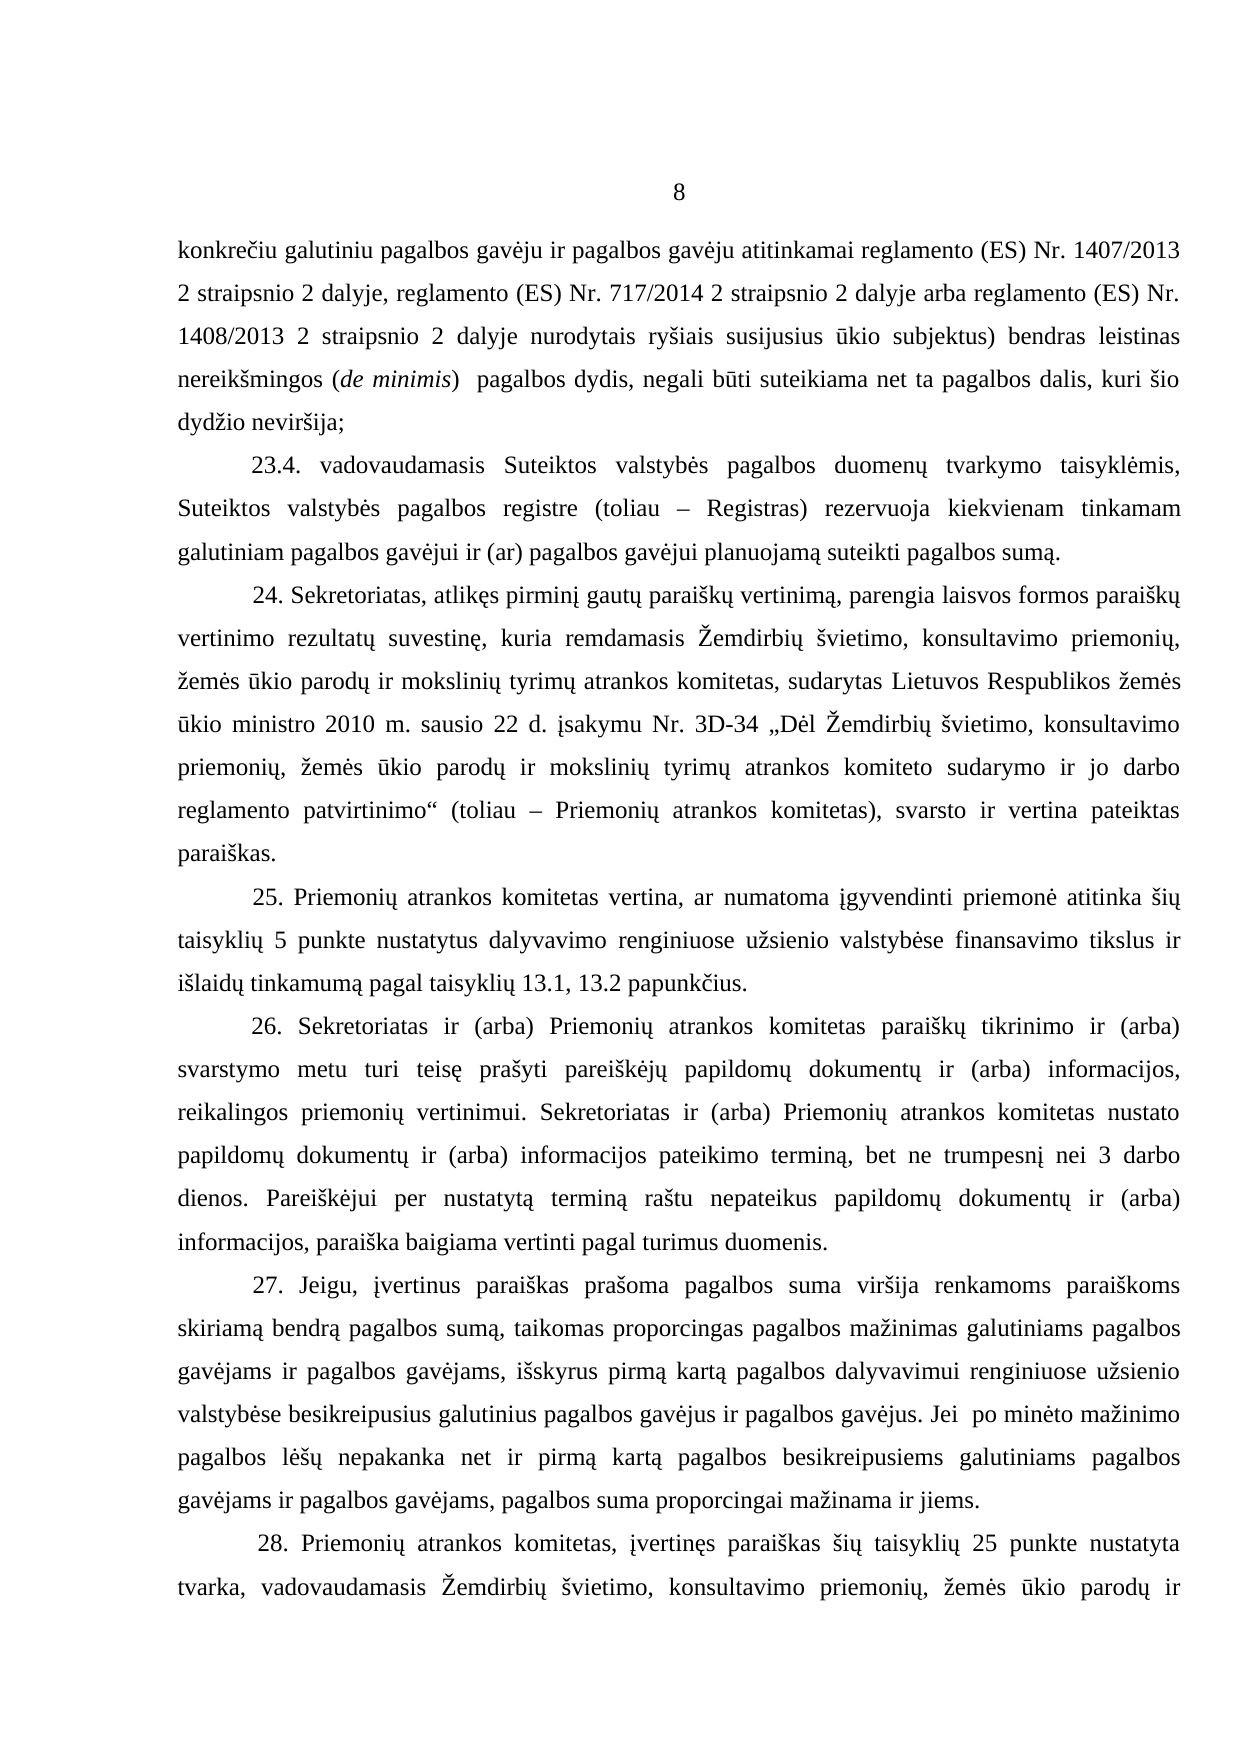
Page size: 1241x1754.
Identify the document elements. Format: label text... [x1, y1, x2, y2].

text 25. Priemonių atrankos komitetas vertina, ar numatoma įgyvendinti priemonė atitinka šių taisyklių 5 punkte nustatytus dalyvavimo renginiuose užsienio valstybėse finansavimo tikslus ir išlaidų tinkamumą pagal taisyklių 13.1, 13.2 papunkčius. [177, 882, 1181, 997]
text 23.4. vadovaudamasis Suteiktos valstybės pagalbos duomenų tvarkymo taisyklėmis, Suteiktos valstybės pagalbos registre (toliau – Registras) rezervuoja kiekvienam tinkamam galutiniam pagalbos gavėjui ir (ar) pagalbos gavėjui planuojamą suteikti pagalbos sumą. [177, 450, 1181, 565]
text 24. Sekretoriatas, atlikęs pirminį gautų paraiškų vertinimą, parengia laisvos formos paraiškų vertinimo rezultatų suvestinę, kuria remdamasis Žemdirbių švietimo, konsultavimo priemonių, žemės ūkio parodų ir mokslinių tyrimų atrankos komitetas, sudarytas Lietuvos Respublikos žemės ūkio ministro 2010 m. sausio 22 d. įsakymu Nr. 3D-34 „Dėl Žemdirbių švietimo, konsultavimo priemonių, žemės ūkio parodų ir mokslinių tyrimų atrankos komiteto sudarymo ir jo darbo reglamento patvirtinimo“ (toliau – Priemonių atrankos komitetas), svarsto ir vertina pateiktas paraiškas. [177, 580, 1181, 867]
text 27. Jeigu, įvertinus paraiškas prašoma pagalbos suma viršija renkamoms paraiškoms skiriamą bendrą pagalbos sumą, taikomas proporcingas pagalbos mažinimas galutiniams pagalbos gavėjams ir pagalbos gavėjams, išskyrus pirmą kartą pagalbos dalyvavimui renginiuose užsienio valstybėse besikreipusius galutinius pagalbos gavėjus ir pagalbos gavėjus. Jei po minėto mažinimo pagalbos lėšų nepakanka net ir pirmą kartą pagalbos besikreipusiems galutiniams pagalbos gavėjams ir pagalbos gavėjams, pagalbos suma proporcingai mažinama ir jiems. [177, 1270, 1181, 1514]
text konkrečiu galutiniu pagalbos gavėju ir pagalbos gavėju atitinkamai reglamento (ES) Nr. 1407/2013 2 straipsnio 2 dalyje, reglamento (ES) Nr. 717/2014 2 straipsnio 2 dalyje arba reglamento (ES) Nr. 1408/2013 2 straipsnio 2 dalyje nurodytais ryšiais susijusius ūkio subjektus) bendras leistinas nereikšmingos (de minimis) pagalbos dydis, negali būti suteikiama net ta pagalbos dalis, kuri šio dydžio neviršija; [177, 235, 1181, 436]
text 26. Sekretoriatas ir (arba) Priemonių atrankos komitetas paraiškų tikrinimo ir (arba) svarstymo metu turi teisę prašyti pareiškėjų papildomų dokumentų ir (arba) informacijos, reikalingos priemonių vertinimui. Sekretoriatas ir (arba) Priemonių atrankos komitetas nustato papildomų dokumentų ir (arba) informacijos pateikimo terminą, bet ne trumpesnį nei 3 darbo dienos. Pareiškėjui per nustatytą terminą raštu nepateikus papildomų dokumentų ir (arba) informacijos, paraiška baigiama vertinti pagal turimus duomenis. [177, 1011, 1181, 1255]
text 28. Priemonių atrankos komitetas, įvertinęs paraiškas šių taisyklių 25 punkte nustatyta tvarka, vadovaudamasis Žemdirbių švietimo, konsultavimo priemonių, žemės ūkio parodų ir [177, 1528, 1181, 1600]
